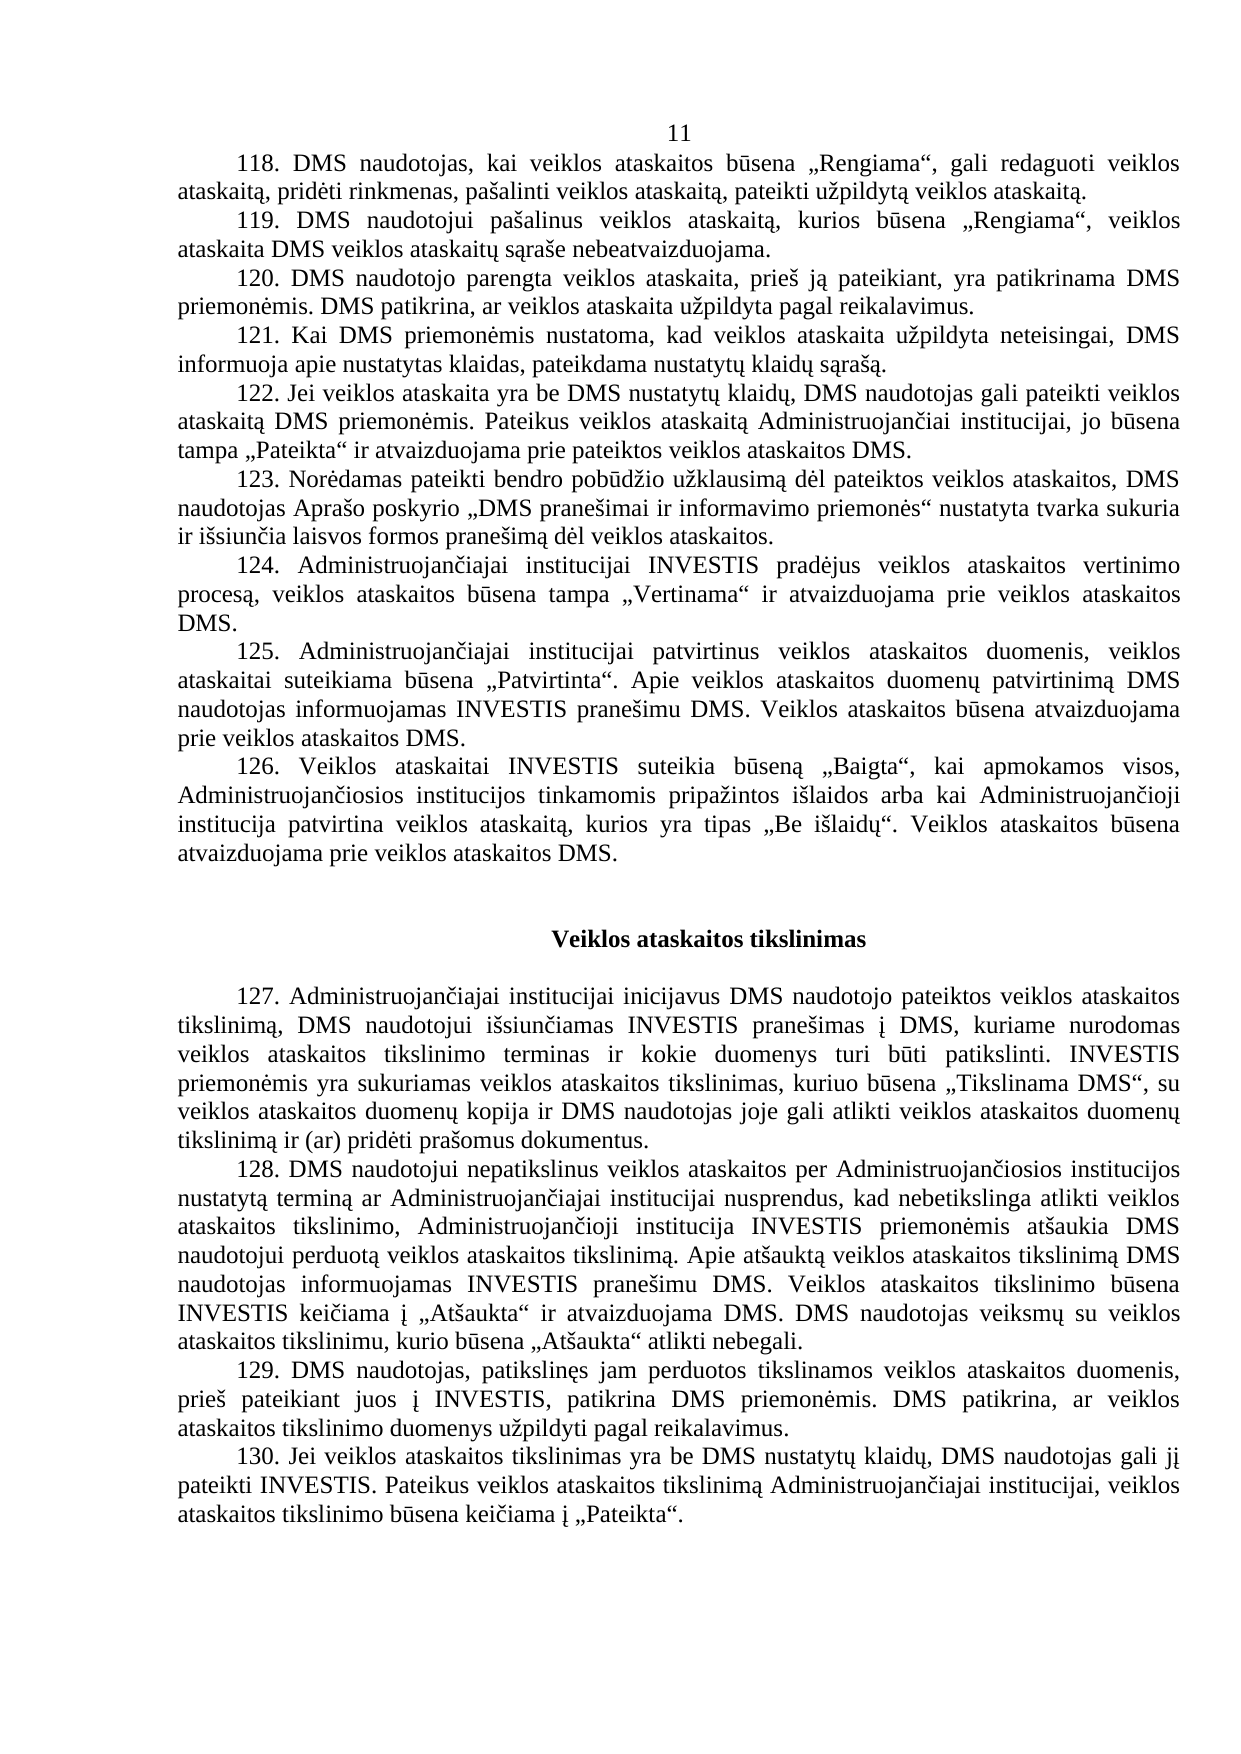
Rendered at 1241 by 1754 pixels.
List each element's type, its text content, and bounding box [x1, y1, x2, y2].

text 120. DMS naudotojo parengta veiklos ataskaita, prieš ją pateikiant, yra patikrinama DMS priemonėmis. DMS patikrina, ar veiklos ataskaita užpildyta pagal reikalavimus. [177, 263, 1181, 320]
text 124. Administruojančiajai institucijai INVESTIS pradėjus veiklos ataskaitos vertinimo procesą, veiklos ataskaitos būsena tampa „Vertinama“ ir atvaizduojama prie veiklos ataskaitos DMS. [177, 550, 1181, 636]
text 121. Kai DMS priemonėmis nustatoma, kad veiklos ataskaita užpildyta neteisingai, DMS informuoja apie nustatytas klaidas, pateikdama nustatytų klaidų sąrašą. [177, 320, 1181, 378]
text 127. Administruojančiajai institucijai inicijavus DMS naudotojo pateiktos veiklos ataskaitos tikslinimą, DMS naudotojui išsiunčiamas INVESTIS pranešimas į DMS, kuriame nurodomas veiklos ataskaitos tikslinimo terminas ir kokie duomenys turi būti patikslinti. INVESTIS priemonėmis yra sukuriamas veiklos ataskaitos tikslinimas, kuriuo būsena „Tikslinama DMS“, su veiklos ataskaitos duomenų kopija ir DMS naudotojas joje gali atlikti veiklos ataskaitos duomenų tikslinimą ir (ar) pridėti prašomus dokumentus. [177, 981, 1181, 1154]
text 126. Veiklos ataskaitai INVESTIS suteikia būseną „Baigta“, kai apmokamos visos, Administruojančiosios institucijos tinkamomis pripažintos išlaidos arba kai Administruojančioji institucija patvirtina veiklos ataskaitą, kurios yra tipas „Be išlaidų“. Veiklos ataskaitos būsena atvaizduojama prie veiklos ataskaitos DMS. [177, 751, 1181, 866]
text 123. Norėdamas pateikti bendro pobūdžio užklausimą dėl pateiktos veiklos ataskaitos, DMS naudotojas Aprašo poskyrio „DMS pranešimai ir informavimo priemonės“ nustatyta tvarka sukuria ir išsiunčia laisvos formos pranešimą dėl veiklos ataskaitos. [177, 464, 1181, 550]
text 130. Jei veiklos ataskaitos tikslinimas yra be DMS nustatytų klaidų, DMS naudotojas gali jį pateikti INVESTIS. Pateikus veiklos ataskaitos tikslinimą Administruojančiajai institucijai, veiklos ataskaitos tikslinimo būsena keičiama į „Pateikta“. [177, 1441, 1181, 1528]
text 128. DMS naudotojui nepatikslinus veiklos ataskaitos per Administruojančiosios institucijos nustatytą terminą ar Administruojančiajai institucijai nusprendus, kad nebetikslinga atlikti veiklos ataskaitos tikslinimo, Administruojančioji institucija INVESTIS priemonėmis atšaukia DMS naudotojui perduotą veiklos ataskaitos tikslinimą. Apie atšauktą veiklos ataskaitos tikslinimą DMS naudotojas informuojamas INVESTIS pranešimu DMS. Veiklos ataskaitos tikslinimo būsena INVESTIS keičiama į „Atšaukta“ ir atvaizduojama DMS. DMS naudotojas veiksmų su veiklos ataskaitos tikslinimu, kurio būsena „Atšaukta“ atlikti nebegali. [177, 1154, 1181, 1355]
text 129. DMS naudotojas, patikslinęs jam perduotos tikslinamos veiklos ataskaitos duomenis, prieš pateikiant juos į INVESTIS, patikrina DMS priemonėmis. DMS patikrina, ar veiklos ataskaitos tikslinimo duomenys užpildyti pagal reikalavimus. [177, 1355, 1181, 1441]
subtitle Veiklos ataskaitos tikslinimas [177, 924, 1181, 953]
text 118. DMS naudotojas, kai veiklos ataskaitos būsena „Rengiama“, gali redaguoti veiklos ataskaitą, pridėti rinkmenas, pašalinti veiklos ataskaitą, pateikti užpildytą veiklos ataskaitą. [177, 148, 1181, 205]
text 119. DMS naudotojui pašalinus veiklos ataskaitą, kurios būsena „Rengiama“, veiklos ataskaita DMS veiklos ataskaitų sąraše nebeatvaizduojama. [177, 205, 1181, 263]
text 125. Administruojančiajai institucijai patvirtinus veiklos ataskaitos duomenis, veiklos ataskaitai suteikiama būsena „Patvirtinta“. Apie veiklos ataskaitos duomenų patvirtinimą DMS naudotojas informuojamas INVESTIS pranešimu DMS. Veiklos ataskaitos būsena atvaizduojama prie veiklos ataskaitos DMS. [177, 636, 1181, 751]
text 122. Jei veiklos ataskaita yra be DMS nustatytų klaidų, DMS naudotojas gali pateikti veiklos ataskaitą DMS priemonėmis. Pateikus veiklos ataskaitą Administruojančiai institucijai, jo būsena tampa „Pateikta“ ir atvaizduojama prie pateiktos veiklos ataskaitos DMS. [177, 378, 1181, 464]
